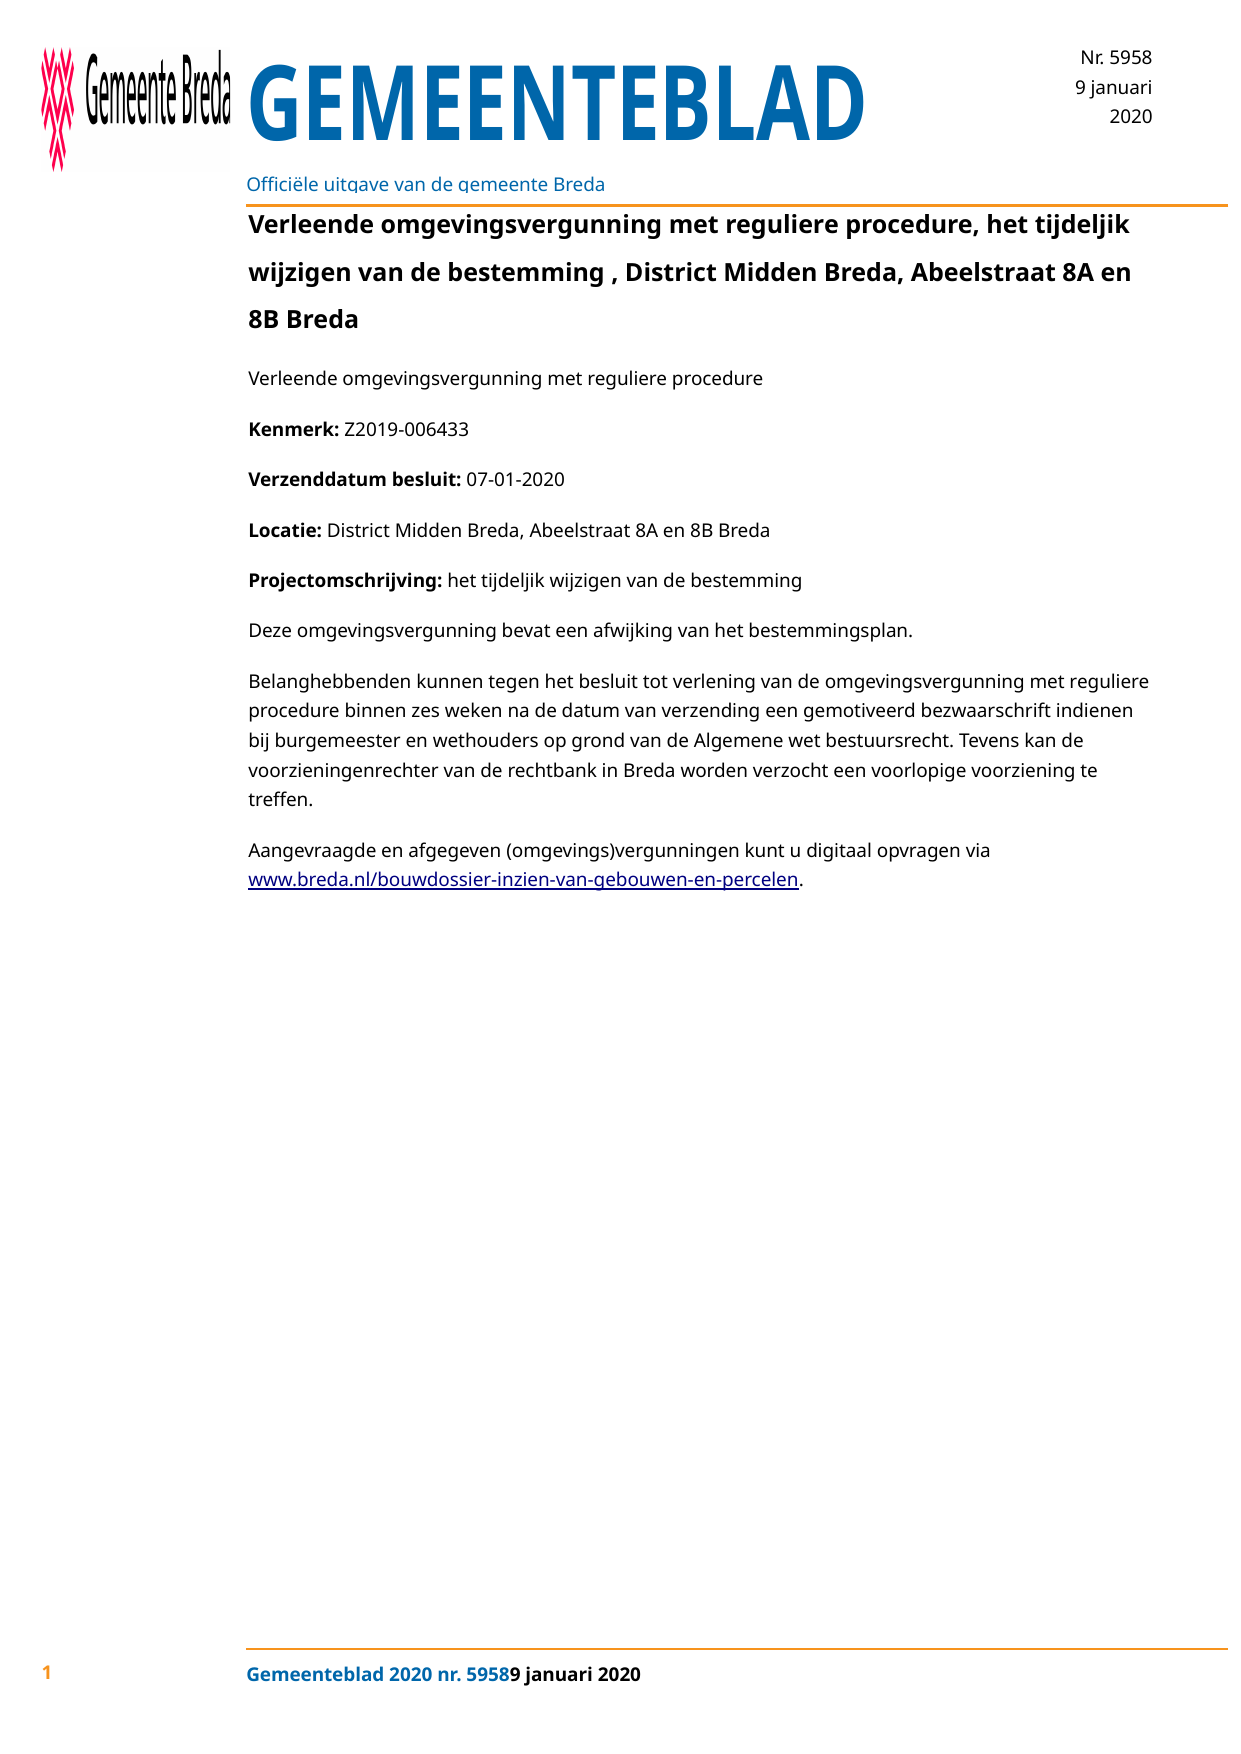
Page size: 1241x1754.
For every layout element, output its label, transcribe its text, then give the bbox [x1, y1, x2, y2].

picture [41, 47, 231, 172]
text Belanghebbenden kunnen tegen het besluit tot verlening van de omgevingsvergunning met reguliere procedure binnen zes weken na de datum van verzending een gemotiveerd bezwaarschrift indienen bij burgemeester en wethouders op grond van de Algemene wet bestuursrecht. Tevens kan de voorzieningenrechter van de rechtbank in Breda worden verzocht een voorlopige voorziening te treffen. [248, 668, 1152, 812]
text Projectomschrijving: het tijdeljik wijzigen van de bestemming [248, 567, 1152, 593]
text Verleende omgevingsvergunning met reguliere procedure [248, 366, 1152, 391]
text Aangevraagde en afgegeven (omgevings)vergunningen kunt u digitaal opvragen via www.breda.nl/bouwdossier-inzien-van-gebouwen-en-percelen. [248, 837, 1152, 892]
text Deze omgevingsvergunning bevat een afwijking van het bestemmingsplan. [248, 618, 1152, 643]
text Kenmerk: Z2019-006433 [248, 416, 1152, 442]
text Verleende omgevingsvergunning met reguliere procedure, het tijdeljik wijzigen van de bestemming , District Midden Breda, Abeelstraat 8A en 8B Breda [248, 207, 1152, 336]
text Locatie: District Midden Breda, Abeelstraat 8A en 8B Breda [248, 517, 1152, 542]
text Verzenddatum besluit: 07-01-2020 [248, 466, 1152, 492]
